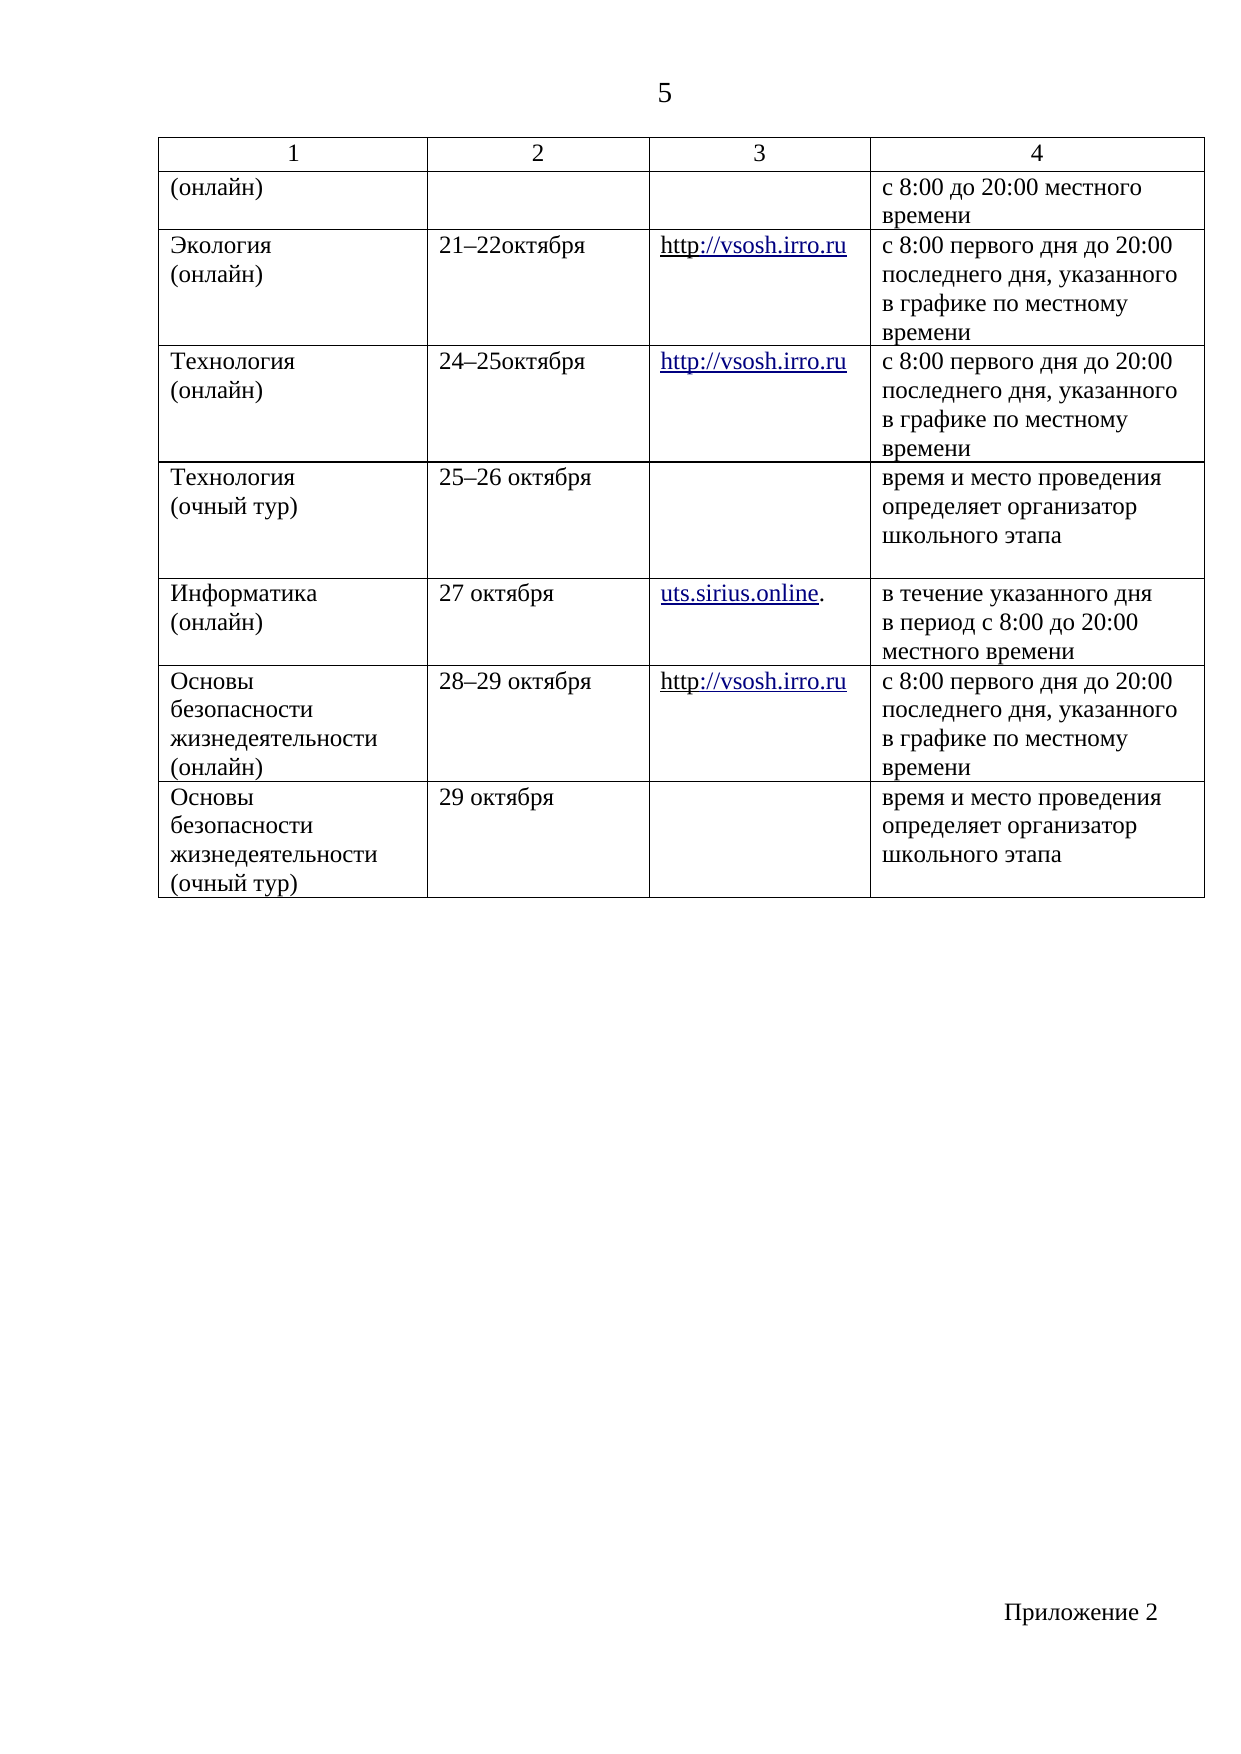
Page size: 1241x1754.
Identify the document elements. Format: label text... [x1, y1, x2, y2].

table_cell 27 октября [428, 579, 649, 665]
table_cell с 8:00 первого дня до 20:00 последнего дня, указанного в графике по местному времени [871, 346, 1204, 461]
table_cell 25–26 октября [428, 463, 649, 577]
table_cell uts.sirius.online. [650, 579, 870, 665]
table_cell [650, 782, 870, 897]
table_cell время и место проведения определяет организатор школьного этапа [871, 782, 1204, 897]
table_cell с 8:00 первого дня до 20:00 последнего дня, указанного в графике по местному времени [871, 666, 1204, 781]
table_cell 24–25октября [428, 346, 649, 461]
table_cell http://vsosh.irro.ru [650, 230, 870, 345]
table_cell Экология (онлайн) [159, 230, 427, 345]
table_cell Основы безопасности жизнедеятельности (онлайн) [159, 666, 427, 781]
table_cell http://vsosh.irro.ru [650, 666, 870, 781]
table_cell с 8:00 до 20:00 местного времени [871, 172, 1204, 229]
table_header 4 [871, 138, 1204, 171]
table_cell 28–29 октября [428, 666, 649, 781]
table_header 2 [428, 138, 649, 171]
table_cell 29 октября [428, 782, 649, 897]
table_cell Технология (онлайн) [159, 346, 427, 461]
text Приложение 2 [738, 1597, 1158, 1626]
table_cell 21–22октября [428, 230, 649, 345]
table_header 1 [159, 138, 427, 171]
table_cell [650, 172, 870, 229]
table_header 3 [650, 138, 870, 171]
table_cell [428, 172, 649, 229]
table_cell время и место проведения определяет организатор школьного этапа [871, 463, 1204, 577]
table_cell Информатика (онлайн) [159, 579, 427, 665]
table_cell в течение указанного дня в период с 8:00 до 20:00 местного времени [871, 579, 1204, 665]
table_cell Технология (очный тур) [159, 463, 427, 577]
table_cell (онлайн) [159, 172, 427, 229]
table_cell Основы безопасности жизнедеятельности (очный тур) [159, 782, 427, 897]
table_cell http://vsosh.irro.ru [650, 346, 870, 461]
table_cell [650, 463, 870, 577]
table_cell с 8:00 первого дня до 20:00 последнего дня, указанного в графике по местному времени [871, 230, 1204, 345]
